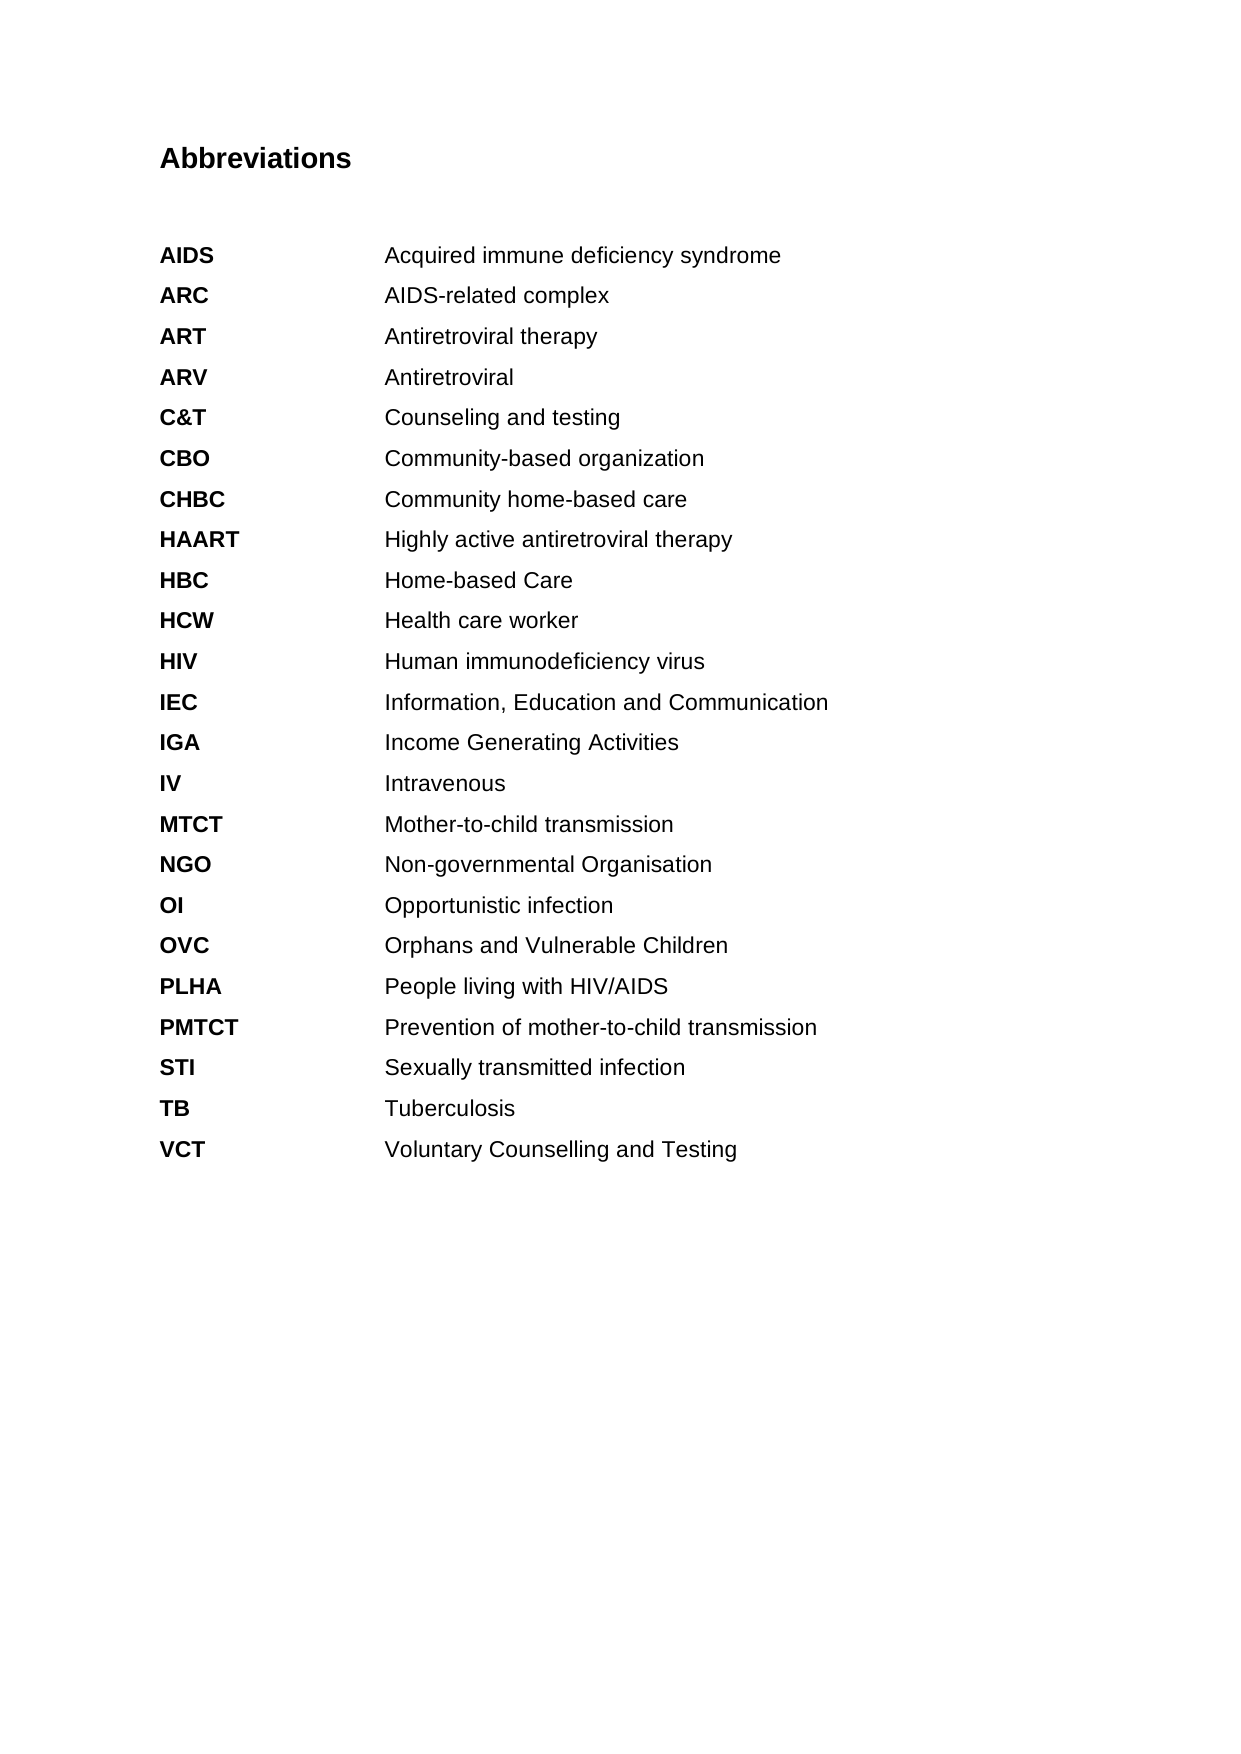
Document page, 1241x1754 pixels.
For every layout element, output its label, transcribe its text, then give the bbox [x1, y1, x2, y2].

text Abbreviations [159, 141, 1125, 174]
text IGA Income Generating Activities [159, 729, 1125, 756]
text IV Intravenous [159, 769, 1125, 796]
text ARV Antiretroviral [159, 363, 1125, 390]
text HBC Home-based Care [159, 566, 1125, 593]
text STI Sexually transmitted infection [159, 1054, 1125, 1081]
text HAART Highly active antiretroviral therapy [159, 526, 1125, 553]
text OVC Orphans and Vulnerable Children [159, 932, 1125, 959]
text PMTCT Prevention of mother-to-child transmission [159, 1013, 1125, 1040]
text ART Antiretroviral therapy [159, 322, 1125, 349]
text VCT Voluntary Counselling and Testing [159, 1135, 1125, 1162]
text CBO Community-based organization [159, 444, 1125, 471]
text ARC AIDS-related complex [159, 282, 1125, 309]
text PLHA People living with HIV/AIDS [159, 972, 1125, 999]
text C&T Counseling and testing [159, 404, 1125, 431]
text HCW Health care worker [159, 607, 1125, 634]
text HIV Human immunodeficiency virus [159, 647, 1125, 674]
text AIDS Acquired immune deficiency syndrome [159, 241, 1125, 268]
text TB Tuberculosis [159, 1094, 1125, 1121]
text OI Opportunistic infection [159, 891, 1125, 918]
text IEC Information, Education and Communication [159, 688, 1125, 715]
text CHBC Community home-based care [159, 485, 1125, 512]
text MTCT Mother-to-child transmission [159, 810, 1125, 837]
text NGO Non-governmental Organisation [159, 851, 1125, 878]
